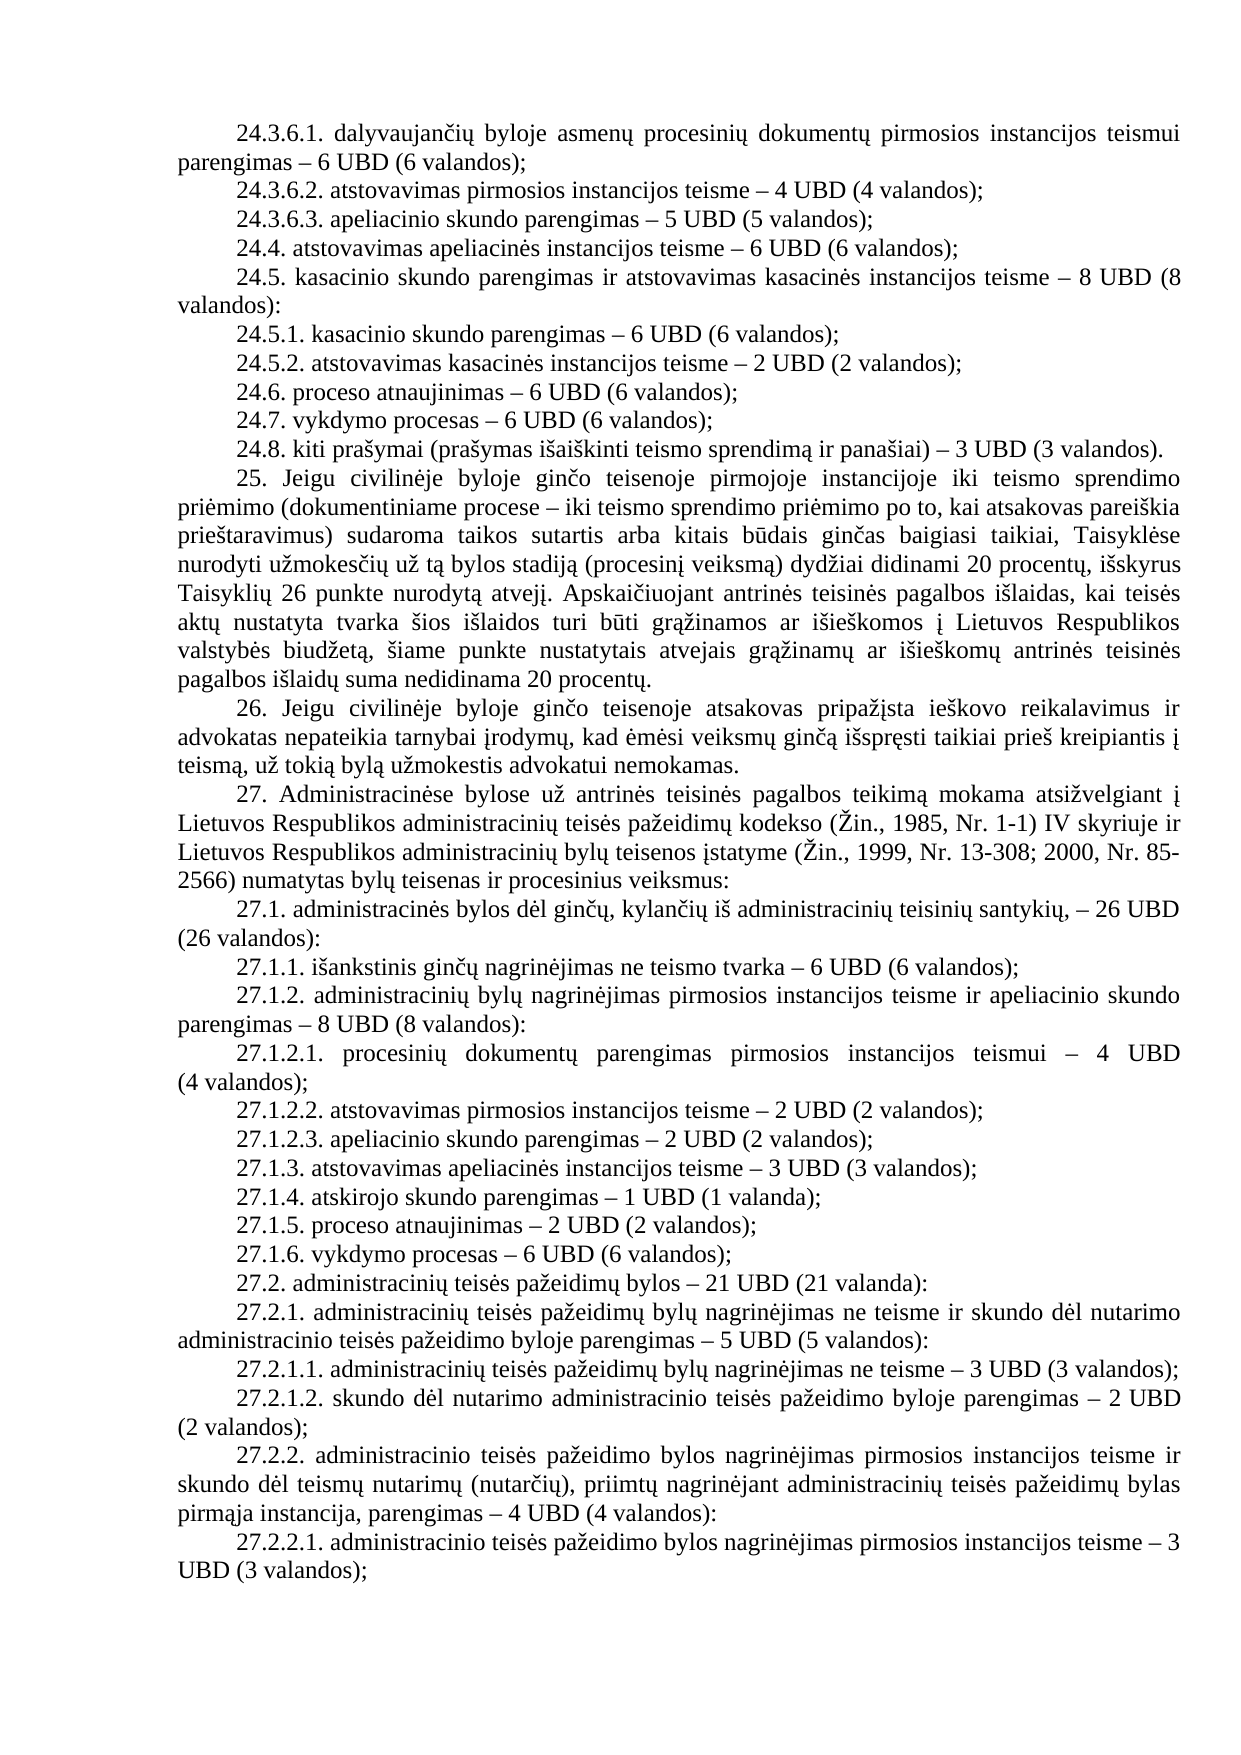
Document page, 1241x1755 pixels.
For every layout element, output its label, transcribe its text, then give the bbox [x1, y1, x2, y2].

text 24.8. kiti prašymai (prašymas išaiškinti teismo sprendimą ir panašiai) – 3 UBD (3 valandos). [177, 434, 1181, 463]
text 27.1.2.2. atstovavimas pirmosios instancijos teisme – 2 UBD (2 valandos); [177, 1096, 1181, 1124]
text 24.6. proceso atnaujinimas – 6 UBD (6 valandos); [177, 377, 1181, 406]
text 27.1.2. administracinių bylų nagrinėjimas pirmosios instancijos teisme ir apeliacinio skundo parengimas – 8 UBD (8 valandos): [177, 981, 1181, 1038]
text 27.2.1. administracinių teisės pažeidimų bylų nagrinėjimas ne teisme ir skundo dėl nutarimo administracinio teisės pažeidimo byloje parengimas – 5 UBD (5 valandos): [177, 1297, 1181, 1354]
text 27.1.2.3. apeliacinio skundo parengimas – 2 UBD (2 valandos); [177, 1124, 1181, 1153]
text 25. Jeigu civilinėje byloje ginčo teisenoje pirmojoje instancijoje iki teismo sprendimo priėmimo (dokumentiniame procese – iki teismo sprendimo priėmimo po to, kai atsakovas pareiškia prieštaravimus) sudaroma taikos sutartis arba kitais būdais ginčas baigiasi taikiai, Taisyklėse nurodyti užmokesčių už tą bylos stadiją (procesinį veiksmą) dydžiai didinami 20 procentų, išskyrus Taisyklių 26 punkte nurodytą atvejį. Apskaičiuojant antrinės teisinės pagalbos išlaidas, kai teisės aktų nustatyta tvarka šios išlaidos turi būti grąžinamos ar išieškomos į Lietuvos Respublikos valstybės biudžetą, šiame punkte nustatytais atvejais grąžinamų ar išieškomų antrinės teisinės pagalbos išlaidų suma nedidinama 20 procentų. [177, 463, 1181, 693]
text 27.1.6. vykdymo procesas – 6 UBD (6 valandos); [177, 1239, 1181, 1268]
text 27.1. administracinės bylos dėl ginčų, kylančių iš administracinių teisinių santykių, – 26 UBD (26 valandos): [177, 894, 1181, 952]
text 27.2. administracinių teisės pažeidimų bylos – 21 UBD (21 valanda): [177, 1268, 1181, 1297]
text 24.5.2. atstovavimas kasacinės instancijos teisme – 2 UBD (2 valandos); [177, 348, 1181, 377]
text 27.1.3. atstovavimas apeliacinės instancijos teisme – 3 UBD (3 valandos); [177, 1153, 1181, 1182]
text 27.1.2.1. procesinių dokumentų parengimas pirmosios instancijos teismui – 4 UBD (4 valandos); [177, 1038, 1181, 1096]
text 24.3.6.2. atstovavimas pirmosios instancijos teisme – 4 UBD (4 valandos); [177, 176, 1181, 204]
text 27.2.2.1. administracinio teisės pažeidimo bylos nagrinėjimas pirmosios instancijos teisme – 3 UBD (3 valandos); [177, 1527, 1181, 1584]
text 24.7. vykdymo procesas – 6 UBD (6 valandos); [177, 406, 1181, 434]
text 27.1.1. išankstinis ginčų nagrinėjimas ne teismo tvarka – 6 UBD (6 valandos); [177, 952, 1181, 981]
text 27.1.4. atskirojo skundo parengimas – 1 UBD (1 valanda); [177, 1182, 1181, 1211]
text 27.2.1.2. skundo dėl nutarimo administracinio teisės pažeidimo byloje parengimas – 2 UBD (2 valandos); [177, 1383, 1181, 1441]
text 24.3.6.1. dalyvaujančių byloje asmenų procesinių dokumentų pirmosios instancijos teismui parengimas – 6 UBD (6 valandos); [177, 118, 1181, 176]
text 24.5.1. kasacinio skundo parengimas – 6 UBD (6 valandos); [177, 319, 1181, 348]
text 27.1.5. proceso atnaujinimas – 2 UBD (2 valandos); [177, 1211, 1181, 1239]
text 27.2.1.1. administracinių teisės pažeidimų bylų nagrinėjimas ne teisme – 3 UBD (3 valandos); [177, 1354, 1181, 1383]
text 27.2.2. administracinio teisės pažeidimo bylos nagrinėjimas pirmosios instancijos teisme ir skundo dėl teismų nutarimų (nutarčių), priimtų nagrinėjant administracinių teisės pažeidimų bylas pirmąja instancija, parengimas – 4 UBD (4 valandos): [177, 1441, 1181, 1527]
text 26. Jeigu civilinėje byloje ginčo teisenoje atsakovas pripažįsta ieškovo reikalavimus ir advokatas nepateikia tarnybai įrodymų, kad ėmėsi veiksmų ginčą išspręsti taikiai prieš kreipiantis į teismą, už tokią bylą užmokestis advokatui nemokamas. [177, 693, 1181, 779]
text 24.5. kasacinio skundo parengimas ir atstovavimas kasacinės instancijos teisme – 8 UBD (8 valandos): [177, 262, 1181, 319]
text 27. Administracinėse bylose už antrinės teisinės pagalbos teikimą mokama atsižvelgiant į Lietuvos Respublikos administracinių teisės pažeidimų kodekso (Žin., 1985, Nr. 1-1) IV skyriuje ir Lietuvos Respublikos administracinių bylų teisenos įstatyme (Žin., 1999, Nr. 13-308; 2000, Nr. 85-2566) numatytas bylų teisenas ir procesinius veiksmus: [177, 779, 1181, 894]
text 24.3.6.3. apeliacinio skundo parengimas – 5 UBD (5 valandos); [177, 204, 1181, 233]
text 24.4. atstovavimas apeliacinės instancijos teisme – 6 UBD (6 valandos); [177, 233, 1181, 262]
